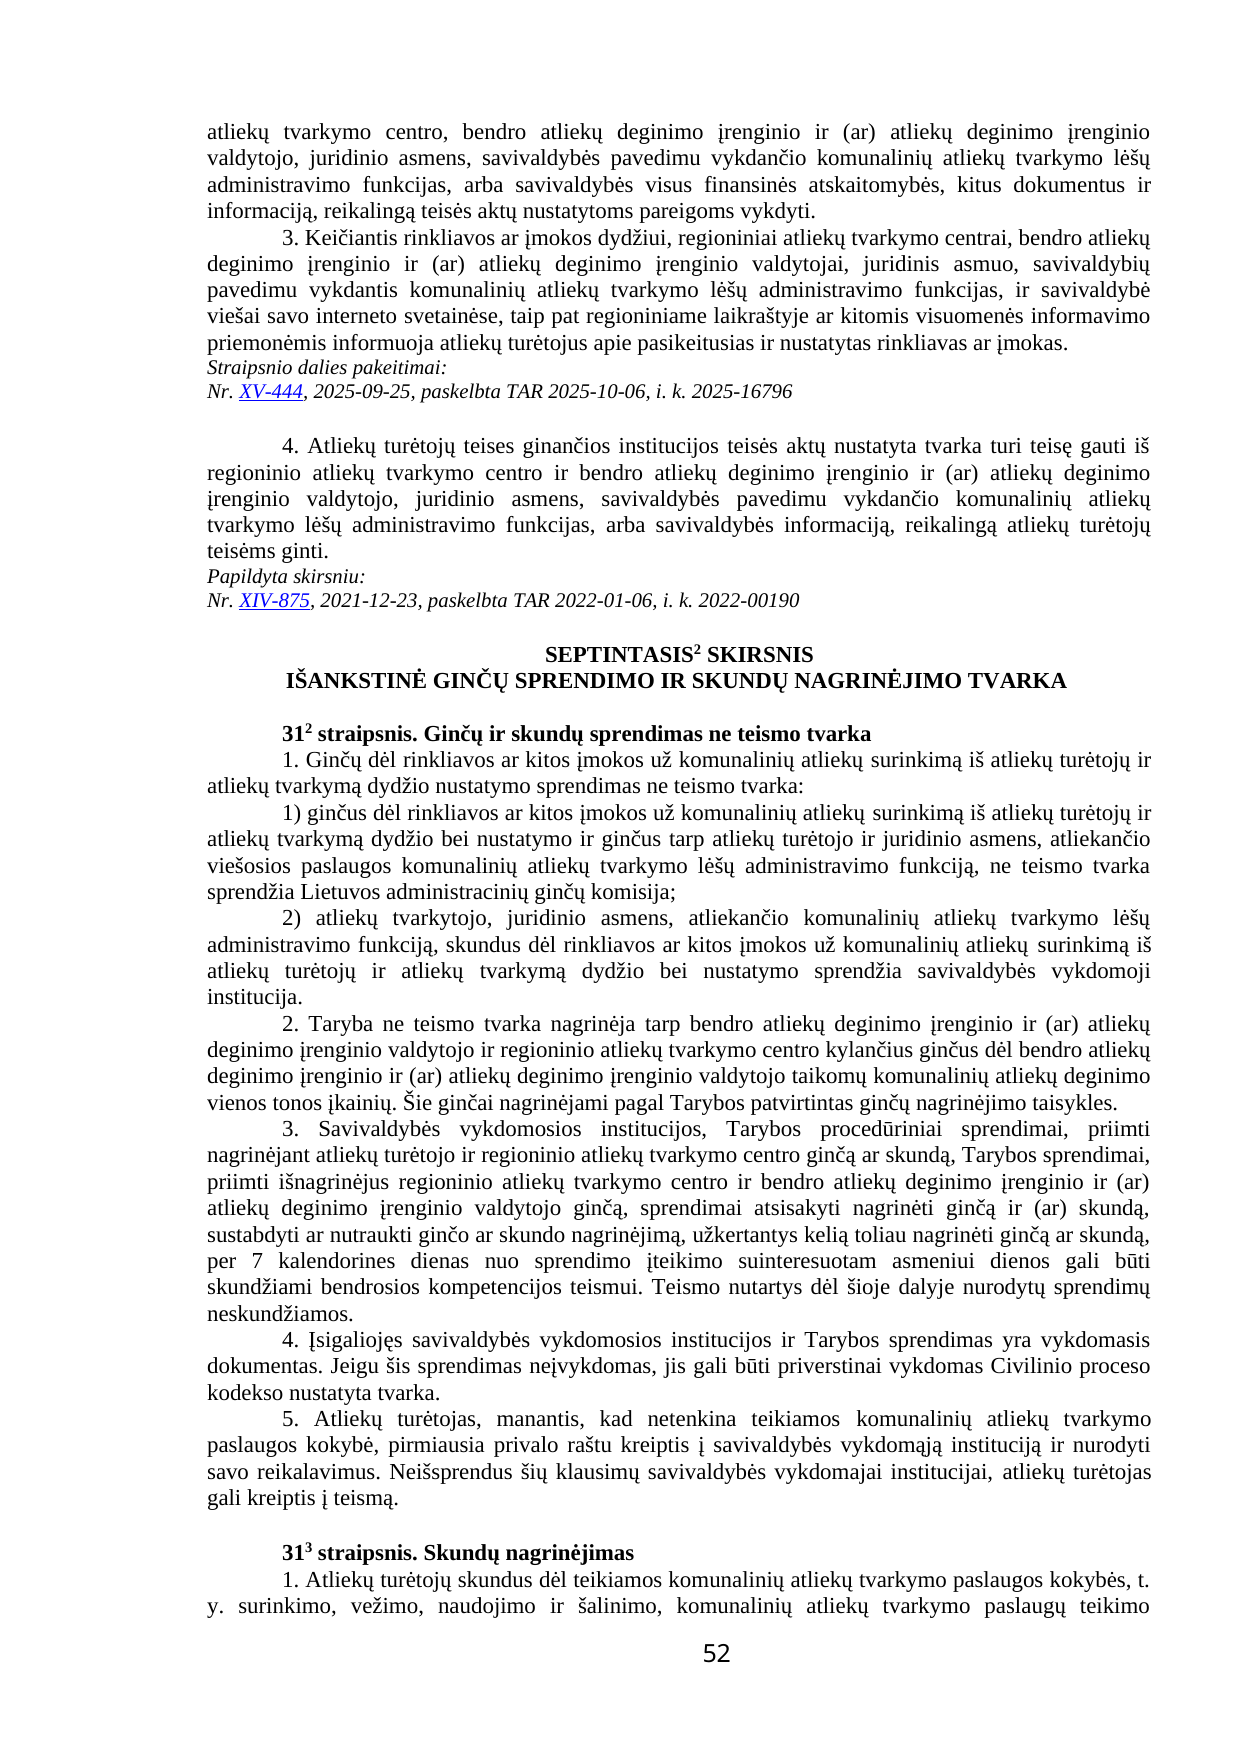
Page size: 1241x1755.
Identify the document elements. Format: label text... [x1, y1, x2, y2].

text 4. Atliekų turėtojų teises ginančios institucijos teisės aktų nustatyta tvarka turi teisę gauti iš regioninio atliekų tvarkymo centro ir bendro atliekų deginimo įrenginio ir (ar) atliekų deginimo įrenginio valdytojo, juridinio asmens, savivaldybės pavedimu vykdančio komunalinių atliekų tvarkymo lėšų administravimo funkcijas, arba savivaldybės informaciją, reikalingą atliekų turėtojų teisėms ginti. [207, 432, 1152, 564]
text Papildyta skirsniu: [207, 564, 1152, 588]
text SEPTINTASIS2 SKIRSNIS [207, 641, 1152, 667]
text Nr. XIV-875, 2021-12-23, paskelbta TAR 2022-01-06, i. k. 2022-00190 [207, 588, 1152, 612]
text 1) ginčus dėl rinkliavos ar kitos įmokos už komunalinių atliekų surinkimą iš atliekų turėtojų ir atliekų tvarkymą dydžio bei nustatymo ir ginčus tarp atliekų turėtojo ir juridinio asmens, atliekančio viešosios paslaugos komunalinių atliekų tvarkymo lėšų administravimo funkciją, ne teismo tvarka sprendžia Lietuvos administracinių ginčų komisija; [207, 799, 1152, 904]
text 312 straipsnis. Ginčų ir skundų sprendimas ne teismo tvarka [207, 720, 1152, 746]
text 3. Keičiantis rinkliavos ar įmokos dydžiui, regioniniai atliekų tvarkymo centrai, bendro atliekų deginimo įrenginio ir (ar) atliekų deginimo įrenginio valdytojai, juridinis asmuo, savivaldybių pavedimu vykdantis komunalinių atliekų tvarkymo lėšų administravimo funkcijas, ir savivaldybė viešai savo interneto svetainėse, taip pat regioniniame laikraštyje ar kitomis visuomenės informavimo priemonėmis informuoja atliekų turėtojus apie pasikeitusias ir nustatytas rinkliavas ar įmokas. [207, 223, 1152, 355]
text 5. Atliekų turėtojas, manantis, kad netenkina teikiamos komunalinių atliekų tvarkymo paslaugos kokybė, pirmiausia privalo raštu kreiptis į savivaldybės vykdomąją instituciją ir nurodyti savo reikalavimus. Neišsprendus šių klausimų savivaldybės vykdomajai institucijai, atliekų turėtojas gali kreiptis į teismą. [207, 1405, 1152, 1511]
text 1. Atliekų turėtojų skundus dėl teikiamos komunalinių atliekų tvarkymo paslaugos kokybės, t. y. surinkimo, vežimo, naudojimo ir šalinimo, komunalinių atliekų tvarkymo paslaugų teikimo [207, 1566, 1152, 1618]
text 2. Taryba ne teismo tvarka nagrinėja tarp bendro atliekų deginimo įrenginio ir (ar) atliekų deginimo įrenginio valdytojo ir regioninio atliekų tvarkymo centro kylančius ginčus dėl bendro atliekų deginimo įrenginio ir (ar) atliekų deginimo įrenginio valdytojo taikomų komunalinių atliekų deginimo vienos tonos įkainių. Šie ginčai nagrinėjami pagal Tarybos patvirtintas ginčų nagrinėjimo taisykles. [207, 1010, 1152, 1115]
text 1. Ginčų dėl rinkliavos ar kitos įmokos už komunalinių atliekų surinkimą iš atliekų turėtojų ir atliekų tvarkymą dydžio nustatymo sprendimas ne teismo tvarka: [207, 746, 1152, 799]
text atliekų tvarkymo centro, bendro atliekų deginimo įrenginio ir (ar) atliekų deginimo įrenginio valdytojo, juridinio asmens, savivaldybės pavedimu vykdančio komunalinių atliekų tvarkymo lėšų administravimo funkcijas, arba savivaldybės visus finansinės atskaitomybės, kitus dokumentus ir informaciją, reikalingą teisės aktų nustatytoms pareigoms vykdyti. [207, 118, 1152, 223]
text IŠANKSTINĖ GINČŲ SPRENDIMO IR SKUNDŲ NAGRINĖJIMO TVARKA [207, 667, 1152, 693]
text Nr. XV-444, 2025-09-25, paskelbta TAR 2025-10-06, i. k. 2025-16796 [207, 379, 1152, 403]
text Straipsnio dalies pakeitimai: [207, 355, 1152, 379]
text 2) atliekų tvarkytojo, juridinio asmens, atliekančio komunalinių atliekų tvarkymo lėšų administravimo funkciją, skundus dėl rinkliavos ar kitos įmokos už komunalinių atliekų surinkimą iš atliekų turėtojų ir atliekų tvarkymą dydžio bei nustatymo sprendžia savivaldybės vykdomoji institucija. [207, 904, 1152, 1010]
text 4. Įsigaliojęs savivaldybės vykdomosios institucijos ir Tarybos sprendimas yra vykdomasis dokumentas. Jeigu šis sprendimas neįvykdomas, jis gali būti priverstinai vykdomas Civilinio proceso kodekso nustatyta tvarka. [207, 1326, 1152, 1405]
text 3. Savivaldybės vykdomosios institucijos, Tarybos procedūriniai sprendimai, priimti nagrinėjant atliekų turėtojo ir regioninio atliekų tvarkymo centro ginčą ar skundą, Tarybos sprendimai, priimti išnagrinėjus regioninio atliekų tvarkymo centro ir bendro atliekų deginimo įrenginio ir (ar) atliekų deginimo įrenginio valdytojo ginčą, sprendimai atsisakyti nagrinėti ginčą ir (ar) skundą, sustabdyti ar nutraukti ginčo ar skundo nagrinėjimą, užkertantys kelią toliau nagrinėti ginčą ar skundą, per 7 kalendorines dienas nuo sprendimo įteikimo suinteresuotam asmeniui dienos gali būti skundžiami bendrosios kompetencijos teismui. Teismo nutartys dėl šioje dalyje nurodytų sprendimų neskundžiamos. [207, 1115, 1152, 1326]
text 313 straipsnis. Skundų nagrinėjimas [207, 1539, 1152, 1566]
